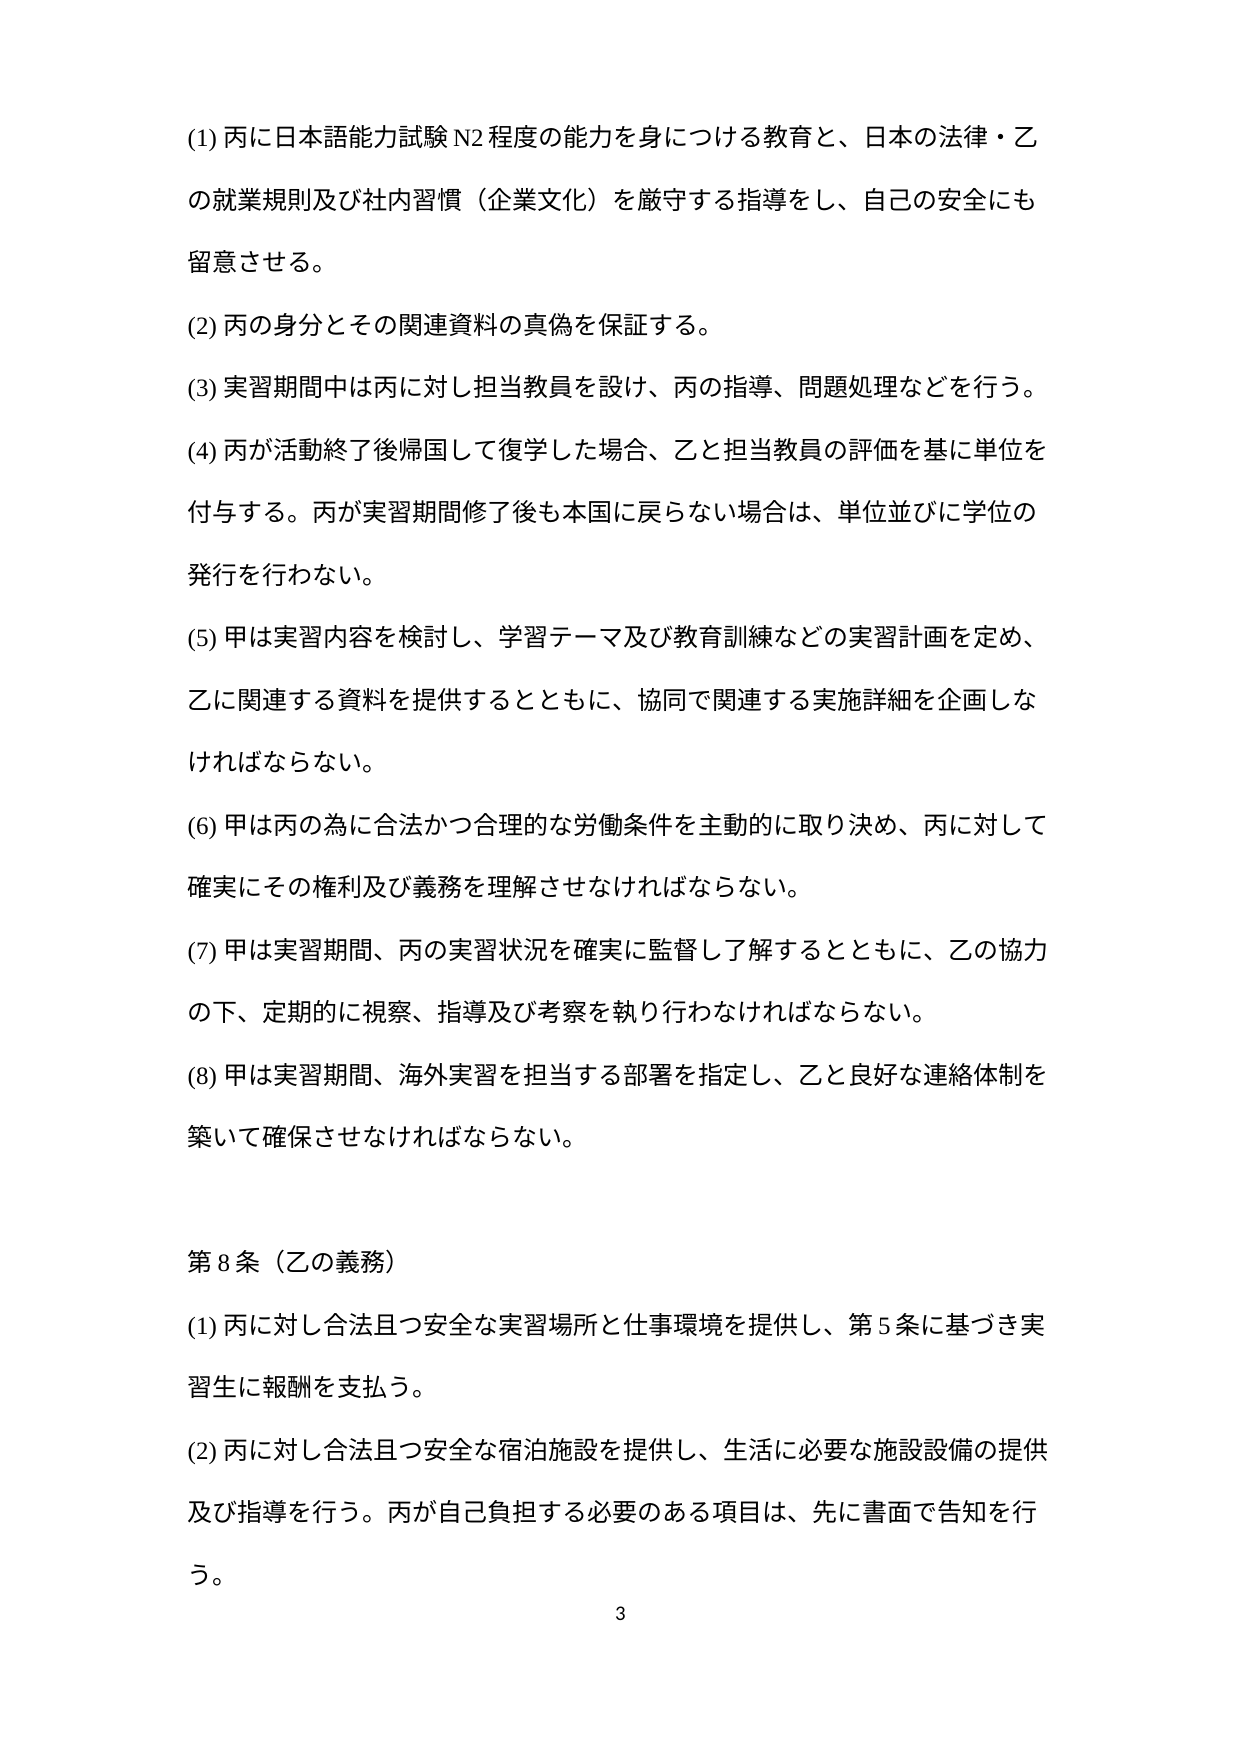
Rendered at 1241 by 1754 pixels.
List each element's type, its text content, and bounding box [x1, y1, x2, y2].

text (1) 丙に日本語能力試験N2程度の能力を身につける教育と、日本の法律・乙の就業規則及び社内習慣（企業文化）を厳守する指導をし、自己の安全にも留意させる。 [187, 94, 1053, 282]
text (3) 実習期間中は丙に対し担当教員を設け、丙の指導、問題処理などを行う。 [187, 344, 1053, 407]
text (4) 丙が活動終了後帰国して復学した場合、乙と担当教員の評価を基に単位を付与する。丙が実習期間修了後も本国に戻らない場合は、単位並びに学位の発行を行わない。 [187, 407, 1053, 594]
text (2) 丙の身分とその関連資料の真偽を保証する。 [187, 282, 1053, 344]
text (1) 丙に対し合法且つ安全な実習場所と仕事環境を提供し、第5条に基づき実習生に報酬を支払う。 [187, 1282, 1053, 1407]
text (8) 甲は実習期間、海外実習を担当する部署を指定し、乙と良好な連絡体制を築いて確保させなければならない。 [187, 1032, 1053, 1157]
text (7) 甲は実習期間、丙の実習状況を確実に監督し了解するとともに、乙の協力の下、定期的に視察、指導及び考察を執り行わなければならない。 [187, 907, 1053, 1032]
text (6) 甲は丙の為に合法かつ合理的な労働条件を主動的に取り決め、丙に対して確実にその権利及び義務を理解させなければならない。 [187, 782, 1053, 907]
text 第8条（乙の義務） [187, 1219, 1053, 1282]
text (5) 甲は実習内容を検討し、学習テーマ及び教育訓練などの実習計画を定め、乙に関連する資料を提供するとともに、協同で関連する実施詳細を企画しなければならない。 [187, 594, 1053, 782]
text (2) 丙に対し合法且つ安全な宿泊施設を提供し、生活に必要な施設設備の提供及び指導を行う。丙が自己負担する必要のある項目は、先に書面で告知を行う。 [187, 1407, 1053, 1594]
